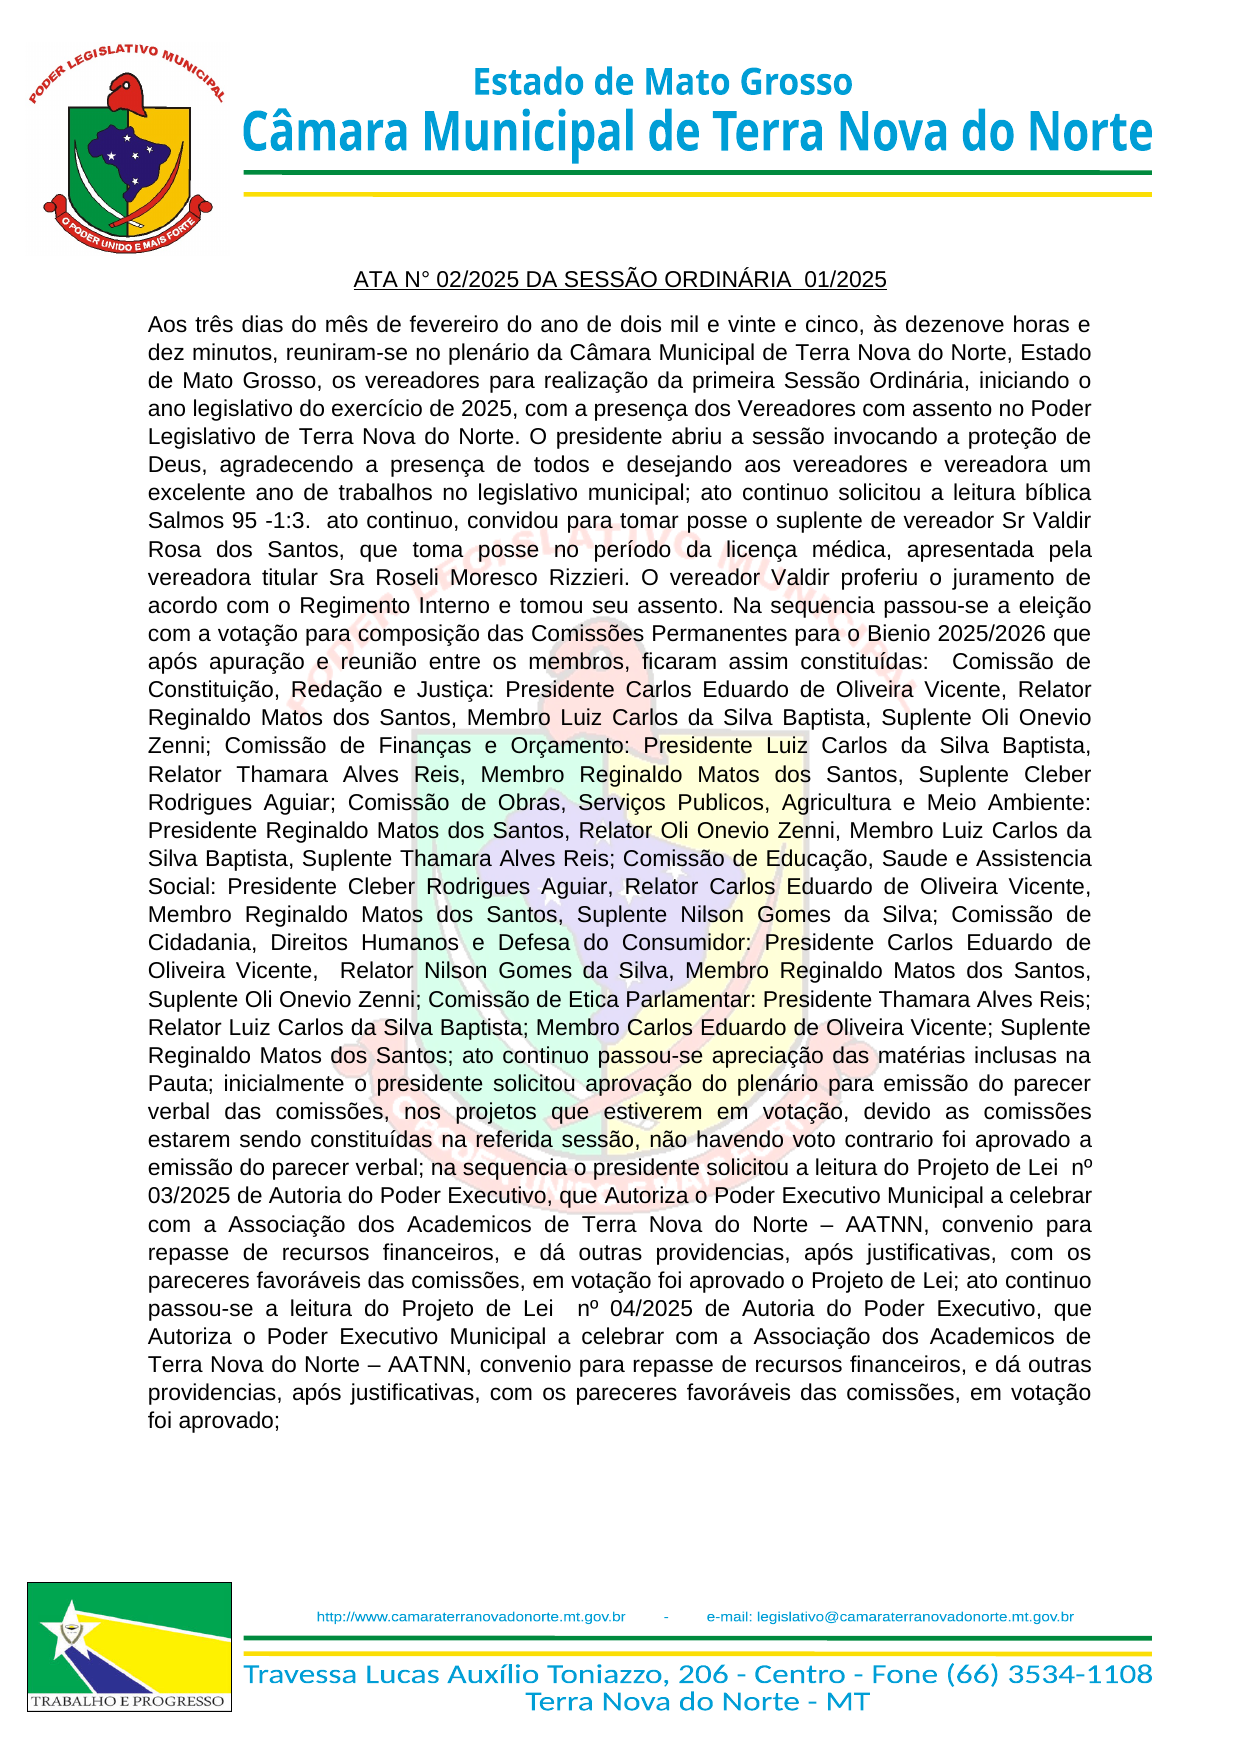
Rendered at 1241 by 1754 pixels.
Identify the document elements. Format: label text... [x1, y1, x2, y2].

text ATA N° 02/2025 DA SESSÃO ORDINÁRIA 01/2025 [148, 266, 1092, 292]
text Aos três dias do mês de fevereiro do ano de dois mil e vinte e cinco, às dezenove horas e dez minutos, reuniram-se no plenário da Câmara Municipal de Terra Nova do Norte, Estado de Mato Grosso, os vereadores para realização da primeira Sessão Ordinária, iniciando o ano legislativo do exercício de 2025, com a presença dos Vereadores com assento no Poder Legislativo de Terra Nova do Norte. O presidente abriu a sessão invocando a proteção de Deus, agradecendo a presença de todos e desejando aos vereadores e vereadora um excelente ano de trabalhos no legislativo municipal; ato continuo solicitou a leitura bíblica Salmos 95 -1:3. ato continuo, convidou para tomar posse o suplente de vereador Sr Valdir Rosa dos Santos, que toma posse no período da licença médica, apresentada pela vereadora titular Sra Roseli Moresco Rizzieri. O vereador Valdir proferiu o juramento de acordo com o Regimento Interno e tomou seu assento. Na sequencia passou-se a eleição com a votação para composição das Comissões Permanentes para o Bienio 2025/2026 que após apuração e reunião entre os membros, ficaram assim constituídas: Comissão de Constituição, Redação e Justiça: Presidente Carlos Eduardo de Oliveira Vicente, Relator Reginaldo Matos dos Santos, Membro Luiz Carlos da Silva Baptista, Suplente Oli Onevio Zenni; Comissão de Finanças e Orçamento: Presidente Luiz Carlos da Silva Baptista, Relator Thamara Alves Reis, Membro Reginaldo Matos dos Santos, Suplente Cleber Rodrigues Aguiar; Comissão de Obras, Serviços Publicos, Agricultura e Meio Ambiente: Presidente Reginaldo Matos dos Santos, Relator Oli Onevio Zenni, Membro Luiz Carlos da Silva Baptista, Suplente Thamara Alves Reis; Comissão de Educação, Saude e Assistencia Social: Presidente Cleber Rodrigues Aguiar, Relator Carlos Eduardo de Oliveira Vicente, Membro Reginaldo Matos dos Santos, Suplente Nilson Gomes da Silva; Comissão de Cidadania, Direitos Humanos e Defesa do Consumidor: Presidente Carlos Eduardo de Oliveira Vicente, Relator Nilson Gomes da Silva, Membro Reginaldo Matos dos Santos, Suplente Oli Onevio Zenni; Comissão de Etica Parlamentar: Presidente Thamara Alves Reis; Relator Luiz Carlos da Silva Baptista; Membro Carlos Eduardo de Oliveira Vicente; Suplente Reginaldo Matos dos Santos; ato continuo passou-se apreciação das matérias inclusas na Pauta; inicialmente o presidente solicitou aprovação do plenário para emissão do parecer verbal das comissões, nos projetos que estiverem em votação, devido as comissões estarem sendo constituídas na referida sessão, não havendo voto contrario foi aprovado a emissão do parecer verbal; na sequencia o presidente solicitou a leitura do Projeto de Lei nº 03/2025 de Autoria do Poder Executivo, que Autoriza o Poder Executivo Municipal a celebrar com a Associação dos Academicos de Terra Nova do Norte – AATNN, convenio para repasse de recursos financeiros, e dá outras providencias, após justificativas, com os pareceres favoráveis das comissões, em votação foi aprovado o Projeto de Lei; ato continuo passou-se a leitura do Projeto de Lei nº 04/2025 de Autoria do Poder Executivo, que Autoriza o Poder Executivo Municipal a celebrar com a Associação dos Academicos de Terra Nova do Norte – AATNN, convenio para repasse de recursos financeiros, e dá outras providencias, após justificativas, com os pareceres favoráveis das comissões, em votação foi aprovado; [148, 311, 1092, 1434]
picture [25, 42, 230, 256]
picture [28, 1583, 231, 1711]
